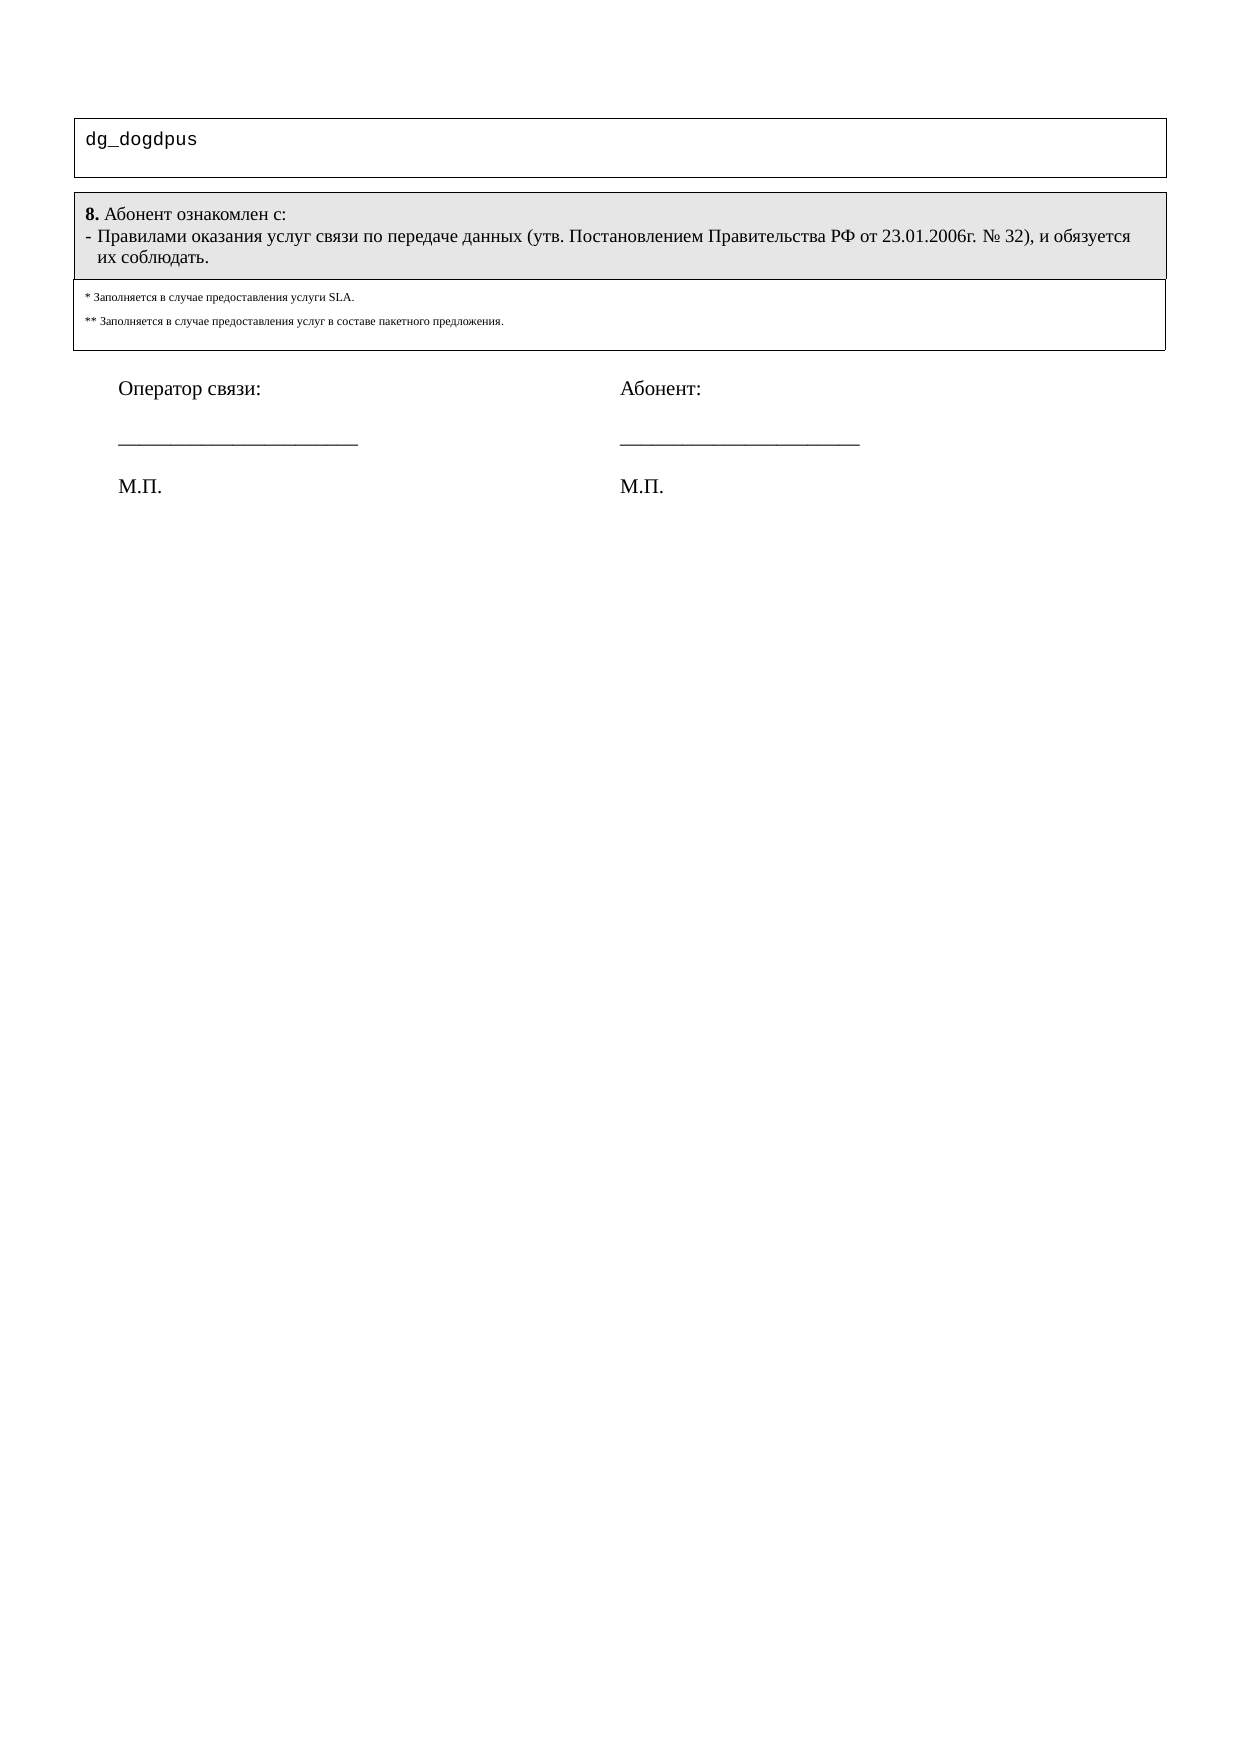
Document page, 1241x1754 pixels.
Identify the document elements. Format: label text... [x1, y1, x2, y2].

table_cell М.П. [620, 454, 1122, 498]
table_cell М.П. [118, 454, 620, 498]
table_header Абонент: [620, 376, 1122, 424]
table_header * Заполняется в случае предоставления услуги SLA. ** Заполняется в случае предоставления услуг в составе пакетного предложения. [74, 280, 1165, 350]
table_cell _______________________ [620, 424, 1122, 454]
table_header Оператор связи: [118, 376, 620, 424]
table_header dg_dogdpus [75, 119, 1166, 177]
table_header 8. Абонент ознакомлен с: Правилами оказания услуг связи по передаче данных (утв. Постановлением Правительства РФ от 23.01.2006г. № 32), и обязуется их соблюдать. [75, 193, 1166, 279]
table_cell _______________________ [118, 424, 620, 454]
